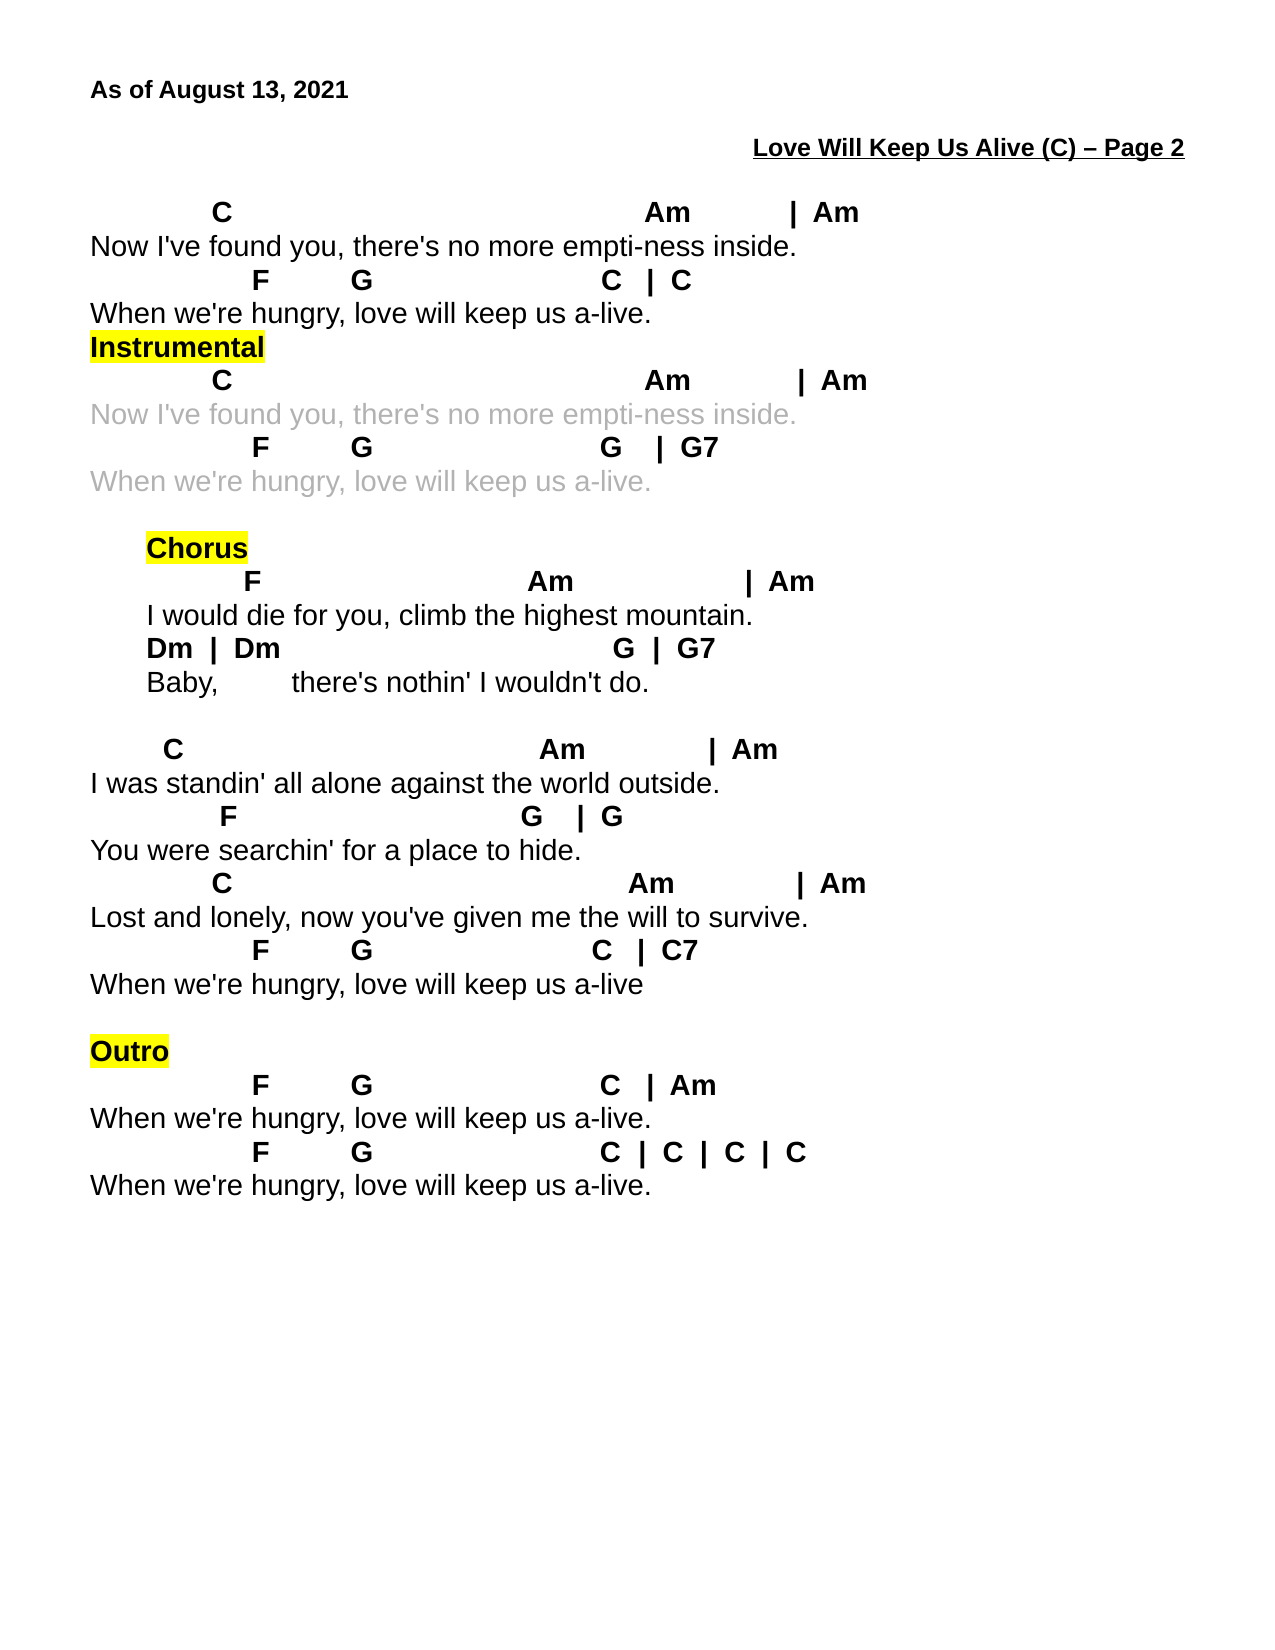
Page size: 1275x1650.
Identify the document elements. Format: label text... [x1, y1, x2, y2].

text Baby, there's nothin' I wouldn't do. [146, 665, 1185, 699]
text F G G | G7 [90, 430, 1185, 464]
text When we're hungry, love will keep us a-live. [90, 1168, 1185, 1202]
text F G | G [90, 799, 1185, 833]
text Lost and lonely, now you've given me the will to survive. [90, 900, 1185, 933]
text Now I've found you, there's no more empti-ness inside. [90, 229, 1185, 263]
text C Am | Am [90, 732, 1185, 766]
text I was standin' all alone against the world outside. [90, 766, 1185, 799]
text When we're hungry, love will keep us a-live. [90, 296, 1185, 330]
text F G C | C | C | C [90, 1135, 1185, 1168]
text C Am | Am [90, 866, 1185, 900]
text Dm | Dm G | G7 [146, 632, 1185, 665]
text When we're hungry, love will keep us a-live. [90, 1101, 1185, 1135]
text F G C | C7 [90, 933, 1185, 967]
text Instrumental [90, 330, 1185, 363]
text C Am | Am [90, 196, 1185, 229]
text When we're hungry, love will keep us a-live. [90, 464, 1185, 497]
text F G C | C [90, 263, 1185, 296]
text I would die for you, climb the highest mountain. [146, 598, 1185, 632]
text When we're hungry, love will keep us a-live [90, 967, 1185, 1001]
text Now I've found you, there's no more empti-ness inside. [90, 397, 1185, 430]
text F G C | Am [90, 1068, 1185, 1101]
text F Am | Am [146, 564, 1185, 598]
text C Am | Am [90, 363, 1185, 397]
text Chorus [146, 531, 1185, 564]
text Outro [90, 1034, 1185, 1068]
text Love Will Keep Us Alive (C) – Page 2 [90, 133, 1185, 162]
text You were searchin' for a place to hide. [90, 833, 1185, 866]
